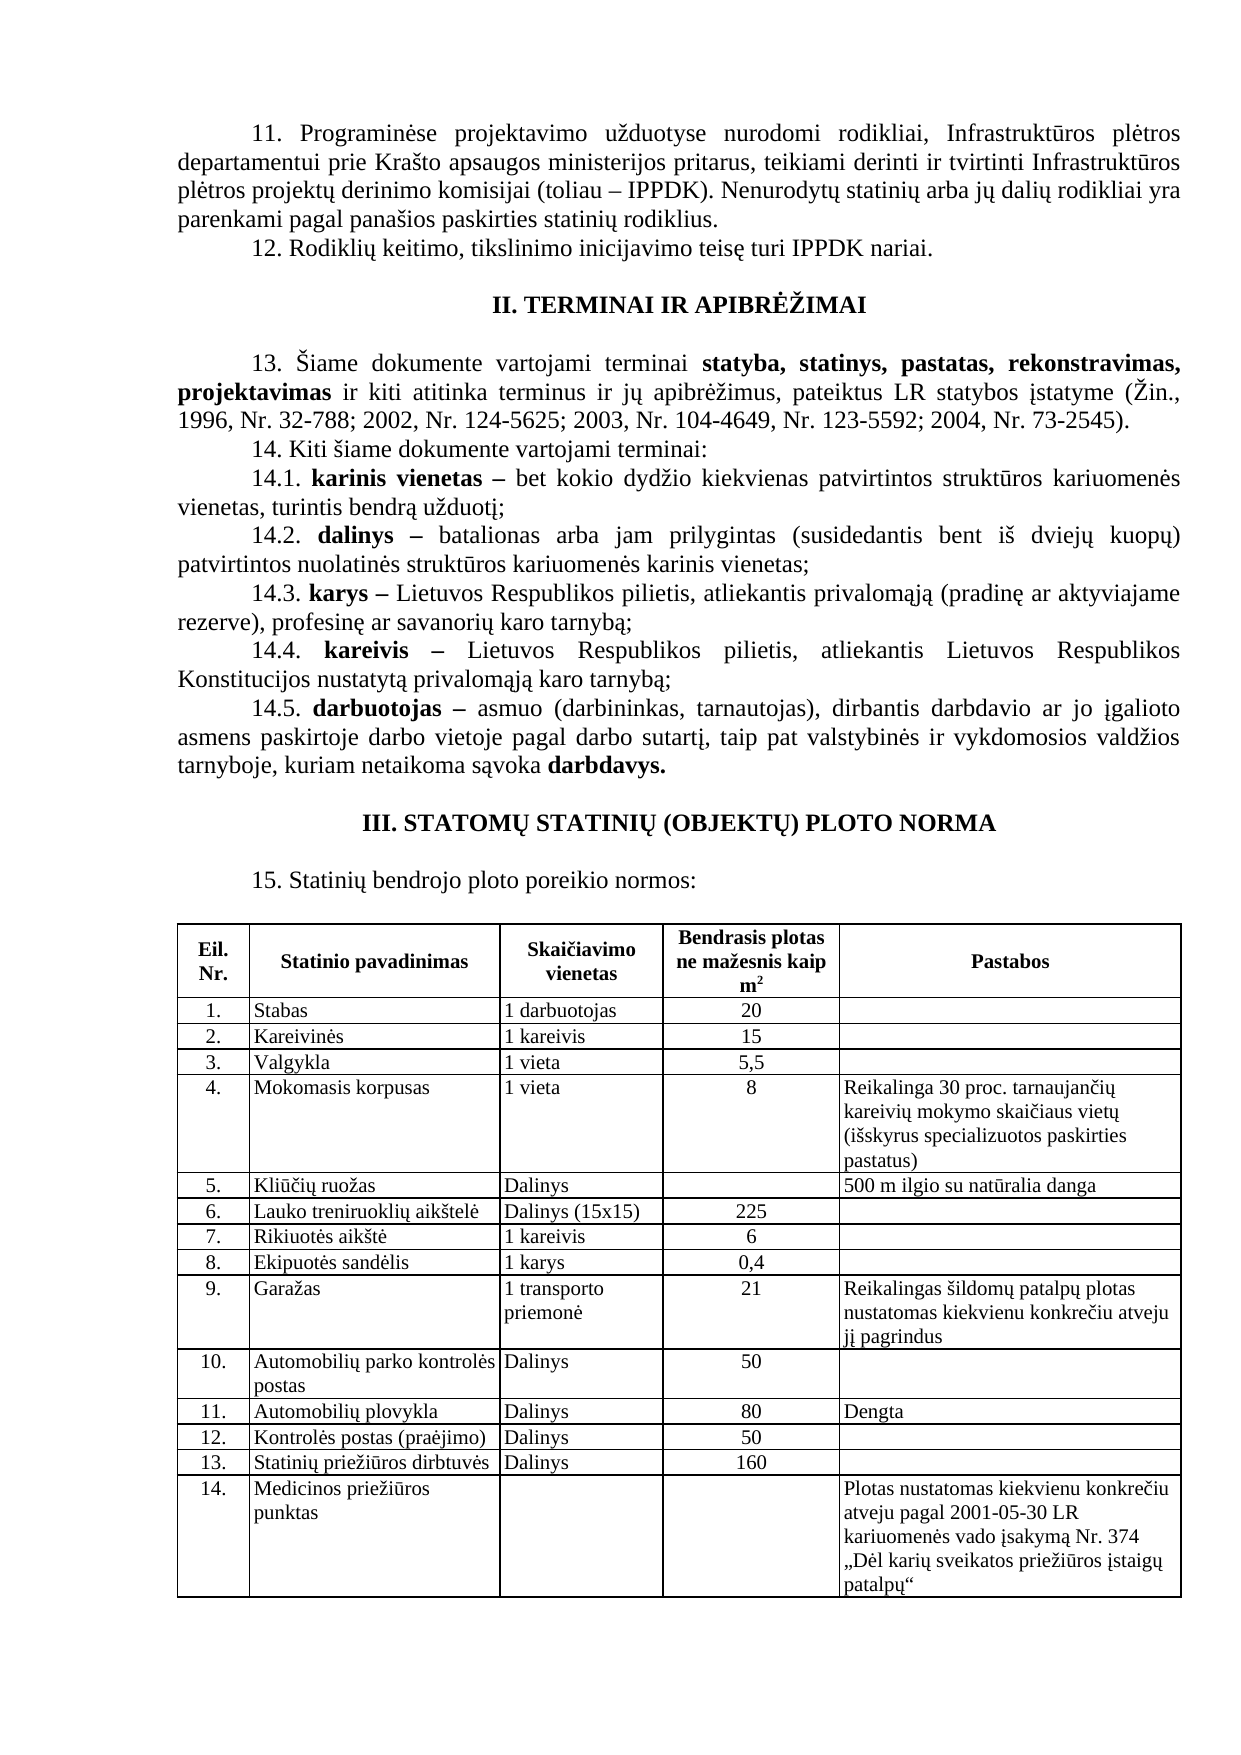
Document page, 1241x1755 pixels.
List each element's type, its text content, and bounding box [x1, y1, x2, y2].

table_cell Garažas [250, 1276, 499, 1348]
table_cell 6. [245, 1199, 249, 1223]
text II. TERMINAI IR APIBRĖŽIMAI [177, 291, 1181, 319]
table_cell 50 [835, 1425, 839, 1449]
table_cell 9. [178, 1276, 249, 1348]
table_cell 14. [178, 1476, 249, 1596]
table_cell 80 [835, 1399, 839, 1423]
table_cell 5. [245, 1173, 249, 1197]
table_cell [835, 1173, 839, 1197]
table_cell Medicinos priežiūros punktas [250, 1476, 499, 1596]
table_cell 8. [245, 1250, 249, 1274]
table_cell Mokomasis korpusas [250, 1075, 499, 1172]
table_cell 10. [178, 1350, 249, 1397]
table_cell Dalinys [501, 1350, 662, 1397]
table_cell 50 [664, 1350, 839, 1397]
table_cell 20 [835, 998, 839, 1022]
table_header Eil. Nr. [178, 925, 249, 997]
table_cell 12. [245, 1425, 249, 1449]
text 11. Programinėse projektavimo užduotyse nurodomi rodikliai, Infrastruktūros plėtros departamentui prie Krašto apsaugos ministerijos pritarus, teikiami derinti ir tvirtinti Infrastruktūros plėtros projektų derinimo komisijai (toliau – IPPDK). Nenurodytų statinių arba jų dalių rodikliai yra parenkami pagal panašios paskirties statinių rodiklius. [177, 118, 1181, 233]
table_cell 160 [835, 1450, 839, 1474]
text 15. Statinių bendrojo ploto poreikio normos: [177, 866, 1181, 894]
table_cell 1. [245, 998, 249, 1022]
text 14. Kiti šiame dokumente vartojami terminai: [177, 434, 1181, 463]
table_cell 6 [835, 1225, 839, 1248]
table_cell 3. [245, 1050, 249, 1074]
text 14.3. karys – Lietuvos Respublikos pilietis, atliekantis privalomąją (pradinę ar aktyviajame rezerve), profesinę ar savanorių karo tarnybą; [177, 578, 1181, 636]
table_cell 2. [245, 1024, 249, 1048]
text 14.5. darbuotojas – asmuo (darbininkas, tarnautojas), dirbantis darbdavio ar jo įgalioto asmens paskirtoje darbo vietoje pagal darbo sutartį, taip pat valstybinės ir vykdomosios valdžios tarnyboje, kuriam netaikoma sąvoka darbdavys. [177, 693, 1181, 779]
table_header Skaičiavimo vienetas [501, 925, 662, 997]
table_cell 225 [835, 1199, 839, 1223]
table_cell 4. [178, 1075, 249, 1172]
table_cell 1 transporto priemonė [501, 1276, 662, 1348]
text 12. Rodiklių keitimo, tikslinimo inicijavimo teisę turi IPPDK nariai. [177, 233, 1181, 262]
table_cell [664, 1476, 839, 1596]
table_cell 8 [664, 1075, 839, 1172]
table_cell 15 [835, 1024, 839, 1048]
table_cell 13. [245, 1450, 249, 1474]
table_header Statinio pavadinimas [250, 925, 499, 997]
table_cell 21 [664, 1276, 839, 1348]
table_cell [840, 1350, 1180, 1397]
table_header Pastabos [840, 925, 1180, 997]
table_cell 11. [245, 1399, 249, 1423]
text 13. Šiame dokumente vartojami terminai statyba, statinys, pastatas, rekonstravimas, projektavimas ir kiti atitinka terminus ir jų apibrėžimus, pateiktus LR statybos įstatyme (Žin., 1996, Nr. 32-788; 2002, Nr. 124-5625; 2003, Nr. 104-4649, Nr. 123-5592; 2004, Nr. 73-2545). [177, 348, 1181, 434]
text III. STATOMŲ STATINIŲ (OBJEKTŲ) PLOTO NORMA [177, 808, 1181, 837]
table_cell 5,5 [835, 1050, 839, 1074]
table_cell [501, 1476, 662, 1596]
text 14.4. kareivis – Lietuvos Respublikos pilietis, atliekantis Lietuvos Respublikos Konstitucijos nustatytą privalomąją karo tarnybą; [177, 636, 1181, 693]
table_cell 1 vieta [501, 1075, 662, 1172]
text 14.1. karinis vienetas – bet kokio dydžio kiekvienas patvirtintos struktūros kariuomenės vienetas, turintis bendrą užduotį; [177, 463, 1181, 521]
table_cell 7. [245, 1225, 249, 1248]
table_cell 0,4 [835, 1250, 839, 1274]
text 14.2. dalinys – batalionas arba jam prilygintas (susidedantis bent iš dviejų kuopų) patvirtintos nuolatinės struktūros kariuomenės karinis vienetas; [177, 521, 1181, 578]
